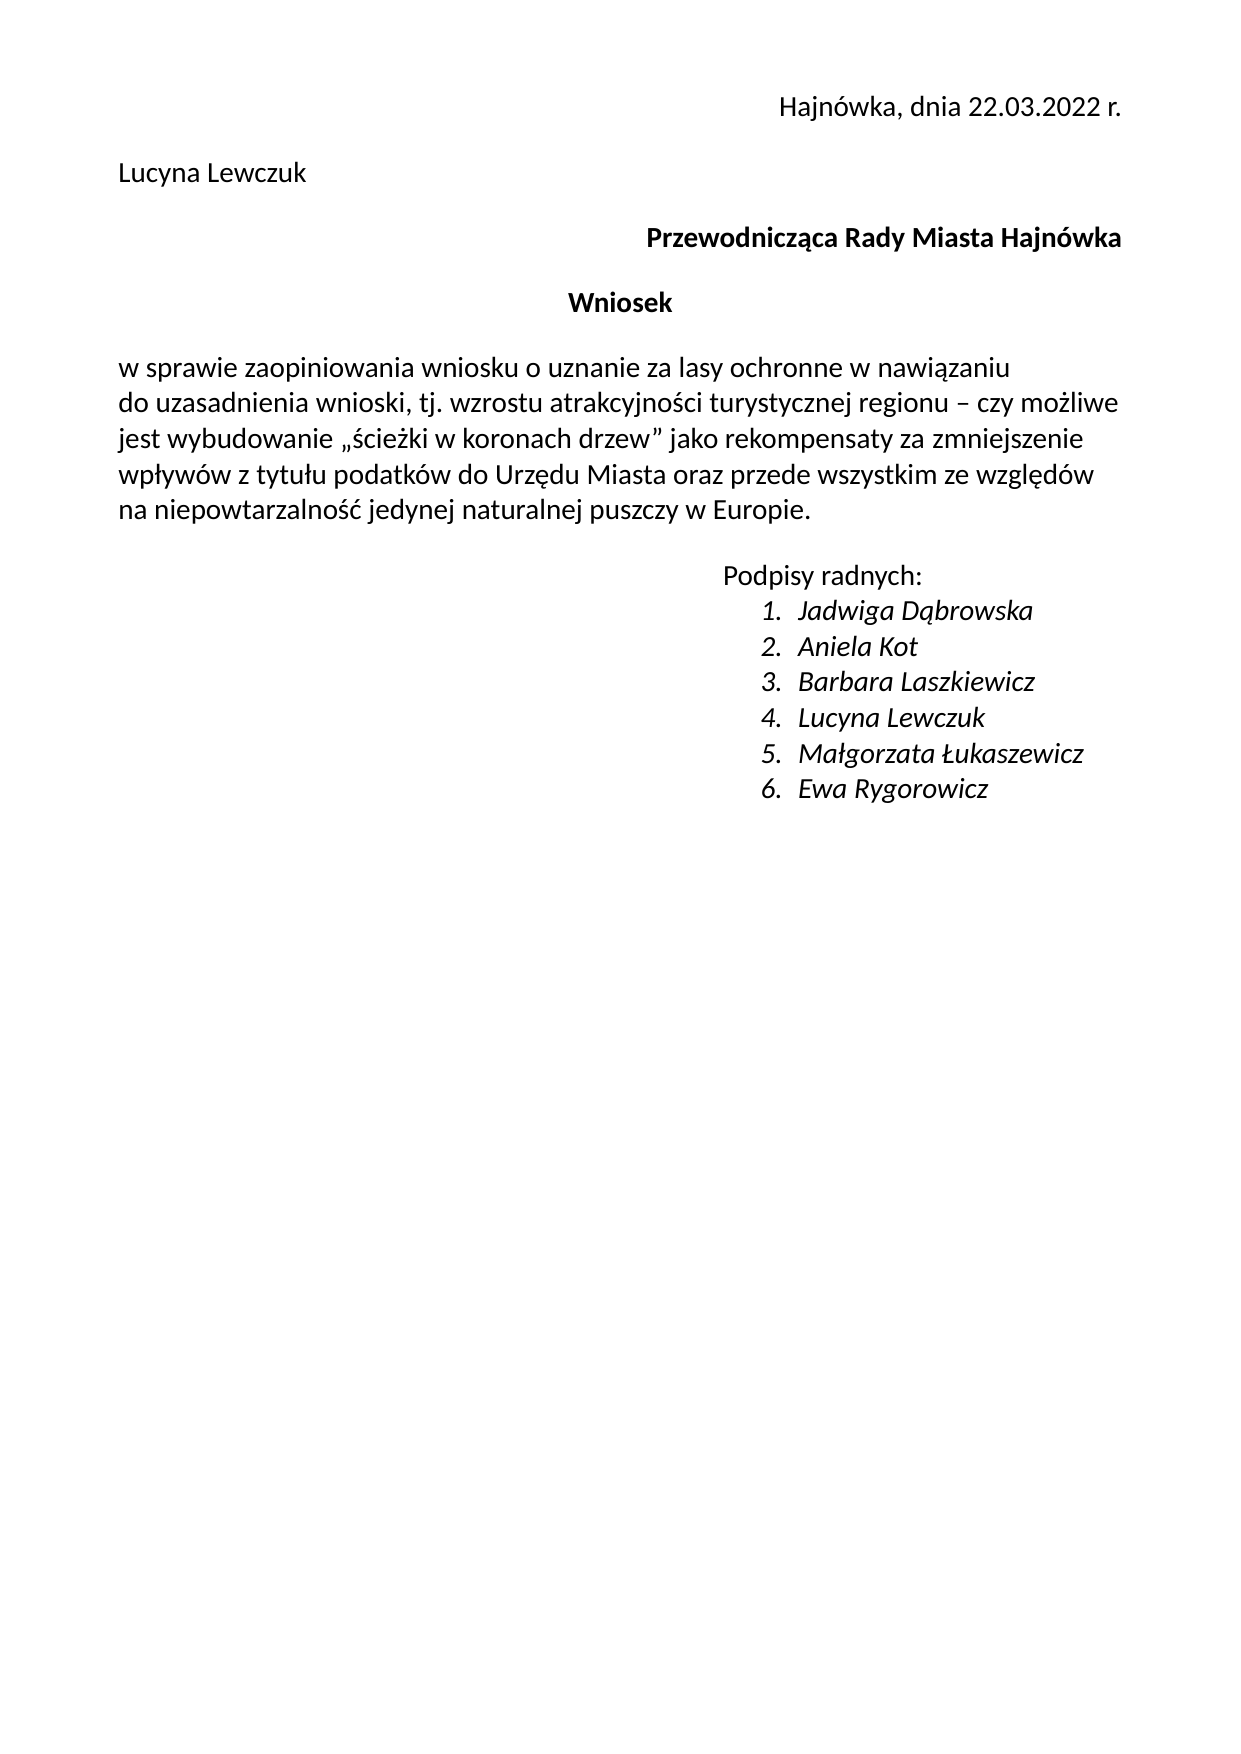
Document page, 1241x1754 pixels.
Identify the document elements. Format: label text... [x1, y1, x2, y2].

list Jadwiga Dąbrowska [760, 592, 1122, 628]
list Małgorzata Łukaszewicz [760, 735, 1122, 770]
list Ewa Rygorowicz [760, 770, 1122, 806]
list Aniela Kot [760, 628, 1122, 663]
list Lucyna Lewczuk [760, 699, 1122, 735]
text Wniosek [118, 284, 1122, 319]
list Barbara Laszkiewicz [760, 663, 1122, 699]
text Przewodnicząca Rady Miasta Hajnówka [118, 219, 1122, 254]
text Lucyna Lewczuk [118, 154, 1122, 189]
text Hajnówka, dnia 22.03.2022 r. [118, 88, 1122, 124]
text Podpisy radnych: [723, 557, 1122, 592]
text w sprawie zaopiniowania wniosku o uznanie za lasy ochronne w nawiązaniu do uzasadnienia wnioski, tj. wzrostu atrakcyjności turystycznej regionu – czy możliwe jest wybudowanie „ścieżki w koronach drzew” jako rekompensaty za zmniejszenie wpływów z tytułu podatków do Urzędu Miasta oraz przede wszystkim ze względów na niepowtarzalność jedynej naturalnej puszczy w Europie. [118, 349, 1122, 527]
